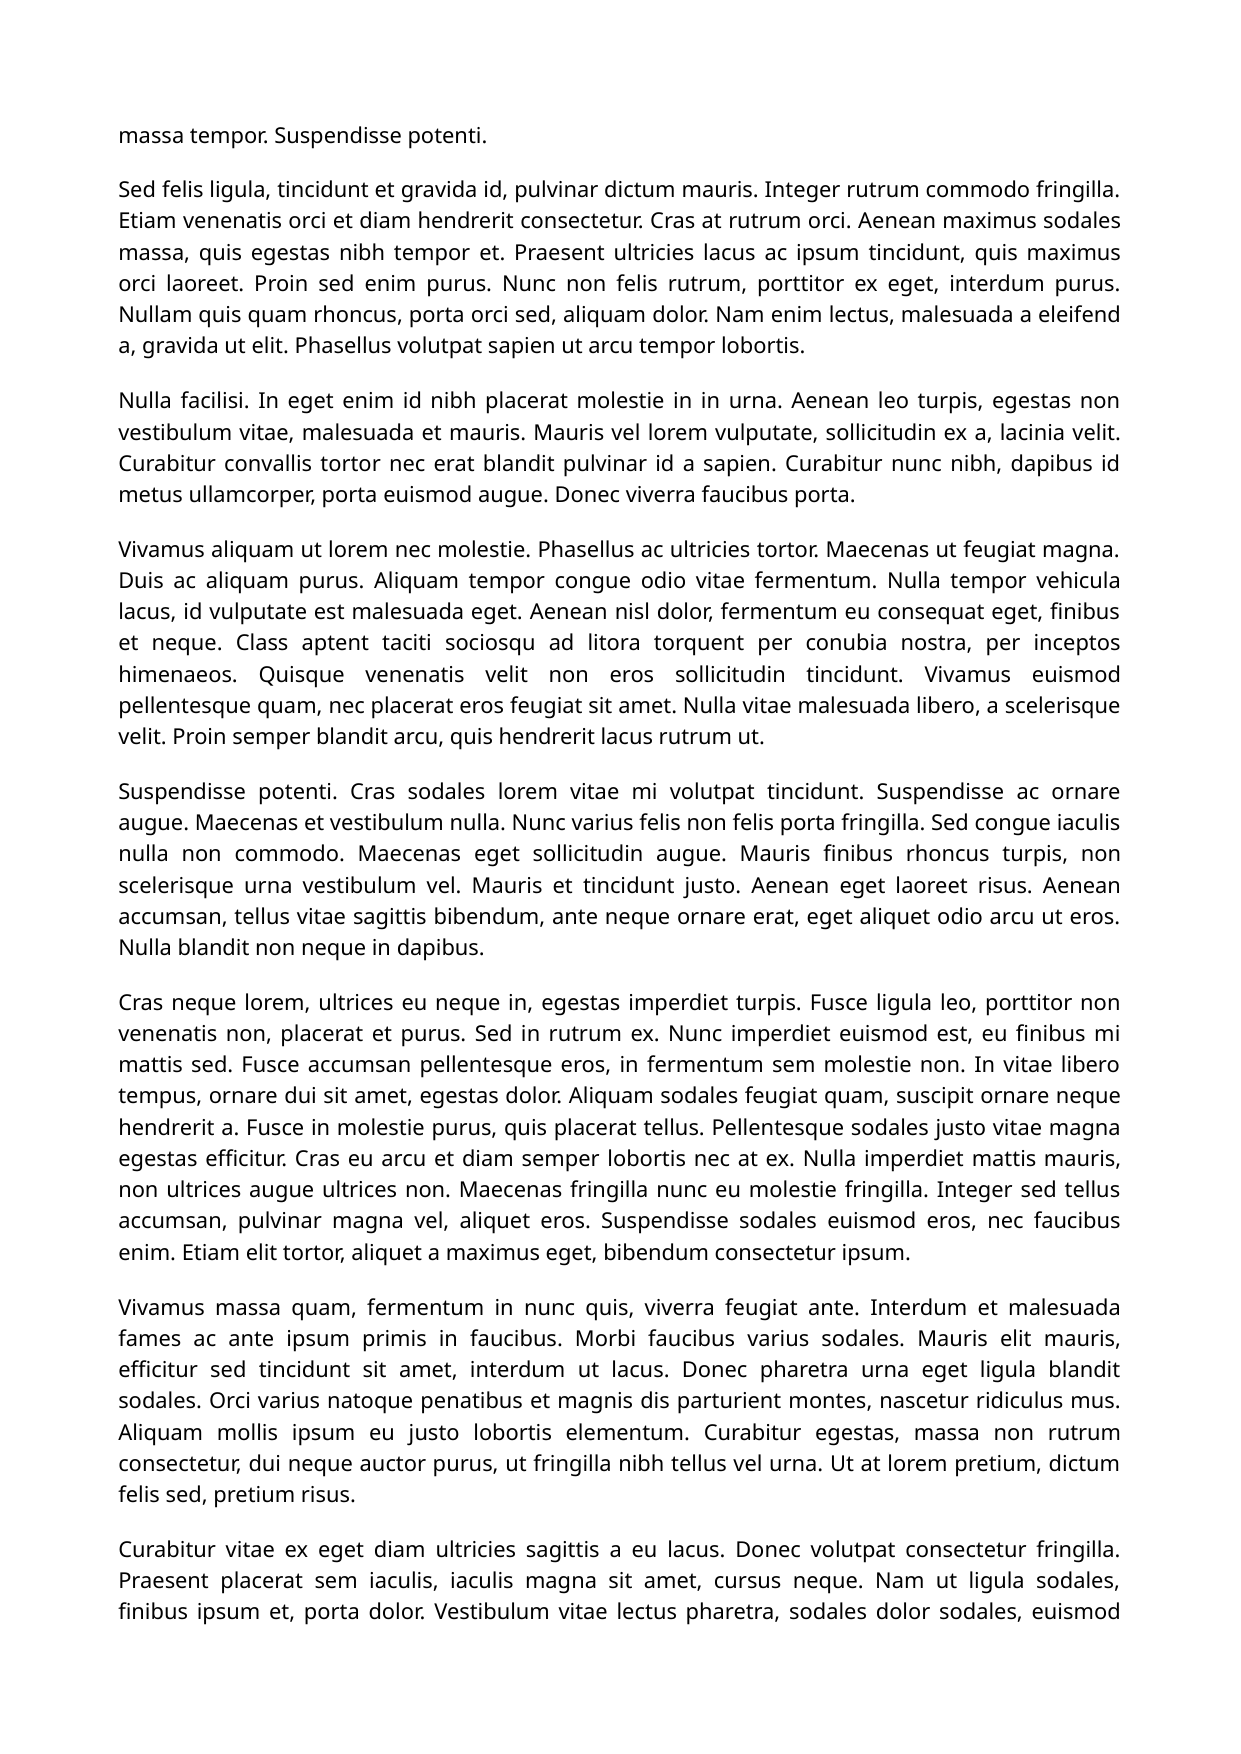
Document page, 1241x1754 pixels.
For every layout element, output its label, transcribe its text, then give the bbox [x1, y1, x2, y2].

text Sed felis ligula, tincidunt et gravida id, pulvinar dictum mauris. Integer rutrum commodo fringilla. Etiam venenatis orci et diam hendrerit consectetur. Cras at rutrum orci. Aenean maximus sodales massa, quis egestas nibh tempor et. Praesent ultricies lacus ac ipsum tincidunt, quis maximus orci laoreet. Proin sed enim purus. Nunc non felis rutrum, porttitor ex eget, interdum purus. Nullam quis quam rhoncus, porta orci sed, aliquam dolor. Nam enim lectus, malesuada a eleifend a, gravida ut elit. Phasellus volutpat sapien ut arcu tempor lobortis. [118, 173, 1122, 360]
text Cras neque lorem, ultrices eu neque in, egestas imperdiet turpis. Fusce ligula leo, porttitor non venenatis non, placerat et purus. Sed in rutrum ex. Nunc imperdiet euismod est, eu finibus mi mattis sed. Fusce accumsan pellentesque eros, in fermentum sem molestie non. In vitae libero tempus, ornare dui sit amet, egestas dolor. Aliquam sodales feugiat quam, suscipit ornare neque hendrerit a. Fusce in molestie purus, quis placerat tellus. Pellentesque sodales justo vitae magna egestas efficitur. Cras eu arcu et diam semper lobortis nec at ex. Nulla imperdiet mattis mauris, non ultrices augue ultrices non. Maecenas fringilla nunc eu molestie fringilla. Integer sed tellus accumsan, pulvinar magna vel, aliquet eros. Suspendisse sodales euismod eros, nec faucibus enim. Etiam elit tortor, aliquet a maximus eget, bibendum consectetur ipsum. [118, 985, 1122, 1267]
text massa tempor. Suspendisse potenti. [118, 118, 1122, 149]
text Nulla facilisi. In eget enim id nibh placerat molestie in in urna. Aenean leo turpis, egestas non vestibulum vitae, malesuada et mauris. Mauris vel lorem vulputate, sollicitudin ex a, lacinia velit. Curabitur convallis tortor nec erat blandit pulvinar id a sapien. Curabitur nunc nibh, dapibus id metus ullamcorper, porta euismod augue. Donec viverra faucibus porta. [118, 384, 1122, 509]
text Suspendisse potenti. Cras sodales lorem vitae mi volutpat tincidunt. Suspendisse ac ornare augue. Maecenas et vestibulum nulla. Nunc varius felis non felis porta fringilla. Sed congue iaculis nulla non commodo. Maecenas eget sollicitudin augue. Mauris finibus rhoncus turpis, non scelerisque urna vestibulum vel. Mauris et tincidunt justo. Aenean eget laoreet risus. Aenean accumsan, tellus vitae sagittis bibendum, ante neque ornare erat, eget aliquet odio arcu ut eros. Nulla blandit non neque in dapibus. [118, 774, 1122, 962]
text Curabitur vitae ex eget diam ultricies sagittis a eu lacus. Donec volutpat consectetur fringilla. Praesent placerat sem iaculis, iaculis magna sit amet, cursus neque. Nam ut ligula sodales, finibus ipsum et, porta dolor. Vestibulum vitae lectus pharetra, sodales dolor sodales, euismod [118, 1532, 1122, 1626]
text Vivamus aliquam ut lorem nec molestie. Phasellus ac ultricies tortor. Maecenas ut feugiat magna. Duis ac aliquam purus. Aliquam tempor congue odio vitae fermentum. Nulla tempor vehicula lacus, id vulputate est malesuada eget. Aenean nisl dolor, fermentum eu consequat eget, finibus et neque. Class aptent taciti sociosqu ad litora torquent per conubia nostra, per inceptos himenaeos. Quisque venenatis velit non eros sollicitudin tincidunt. Vivamus euismod pellentesque quam, nec placerat eros feugiat sit amet. Nulla vitae malesuada libero, a scelerisque velit. Proin semper blandit arcu, quis hendrerit lacus rutrum ut. [118, 532, 1122, 751]
text Vivamus massa quam, fermentum in nunc quis, viverra feugiat ante. Interdum et malesuada fames ac ante ipsum primis in faucibus. Morbi faucibus varius sodales. Mauris elit mauris, efficitur sed tincidunt sit amet, interdum ut lacus. Donec pharetra urna eget ligula blandit sodales. Orci varius natoque penatibus et magnis dis parturient montes, nascetur ridiculus mus. Aliquam mollis ipsum eu justo lobortis elementum. Curabitur egestas, massa non rutrum consectetur, dui neque auctor purus, ut fringilla nibh tellus vel urna. Ut at lorem pretium, dictum felis sed, pretium risus. [118, 1290, 1122, 1509]
